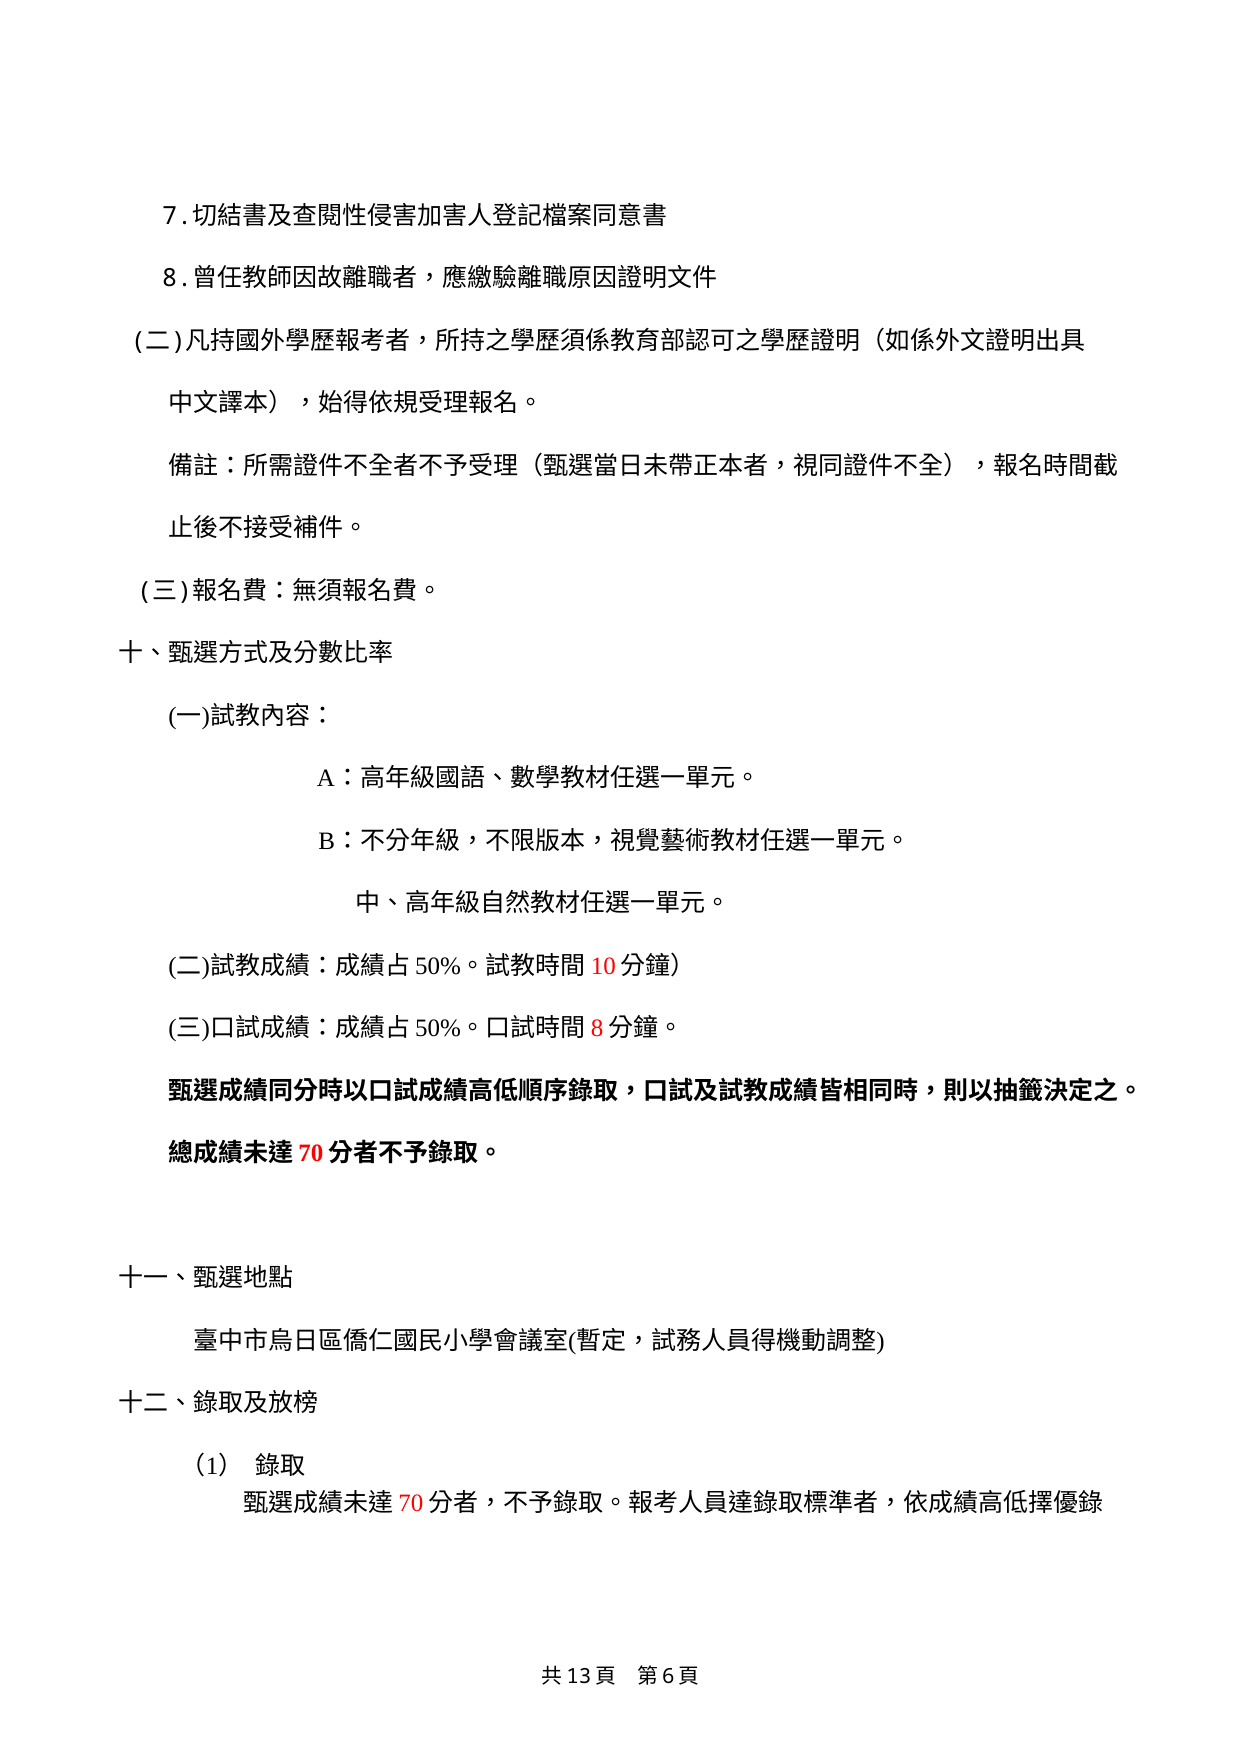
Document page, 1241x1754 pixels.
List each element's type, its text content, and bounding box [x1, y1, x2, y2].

text (二)凡持國外學歷報考者，所持之學歷須係教育部認可之學歷證明（如係外文證明出具 [118, 297, 1122, 359]
text 臺中市烏日區僑仁國民小學會議室(暫定，試務人員得機動調整) [193, 1297, 1122, 1359]
list 錄取 [181, 1422, 1122, 1484]
text B：不分年級，不限版本，視覺藝術教材任選一單元。 [318, 797, 1122, 859]
text (一)試教內容： [168, 672, 1122, 734]
text 8.曾任教師因故離職者，應繳驗離職原因證明文件 [118, 234, 1122, 297]
text 中、高年級自然教材任選一單元。 [318, 859, 1122, 922]
text 十、甄選方式及分數比率 [118, 609, 1122, 672]
text (二)試教成績：成績占50%。試教時間10分鐘） [118, 922, 1122, 984]
text 十二、錄取及放榜 [118, 1359, 1122, 1422]
text 甄選成績未達70分者，不予錄取。報考人員達錄取標準者，依成績高低擇優錄取，總成績相同時，以口試成績高低順序錄取，成績皆相同時，則以抽籤決定之，並經教師評審委員會審查通過後由校長聘用。 [243, 1484, 1122, 1518]
text 止後不接受補件。 [118, 484, 1122, 547]
text 甄選成績同分時以口試成績高低順序錄取，口試及試教成績皆相同時，則以抽籤決定之。 [168, 1047, 1122, 1109]
text 7.切結書及查閱性侵害加害人登記檔案同意書 [118, 172, 1122, 234]
text 中文譯本），始得依規受理報名。 [118, 359, 1122, 422]
text 總成績未達70分者不予錄取。 [168, 1109, 1122, 1172]
text 備註：所需證件不全者不予受理（甄選當日未帶正本者，視同證件不全），報名時間截 [118, 422, 1122, 484]
text (三)口試成績：成績占50%。口試時間8分鐘。 [168, 984, 1122, 1047]
text 十一、甄選地點 [118, 1234, 1122, 1297]
text A：高年級國語、數學教材任選一單元。 [118, 734, 1122, 797]
text (三)報名費：無須報名費。 [118, 547, 1122, 609]
